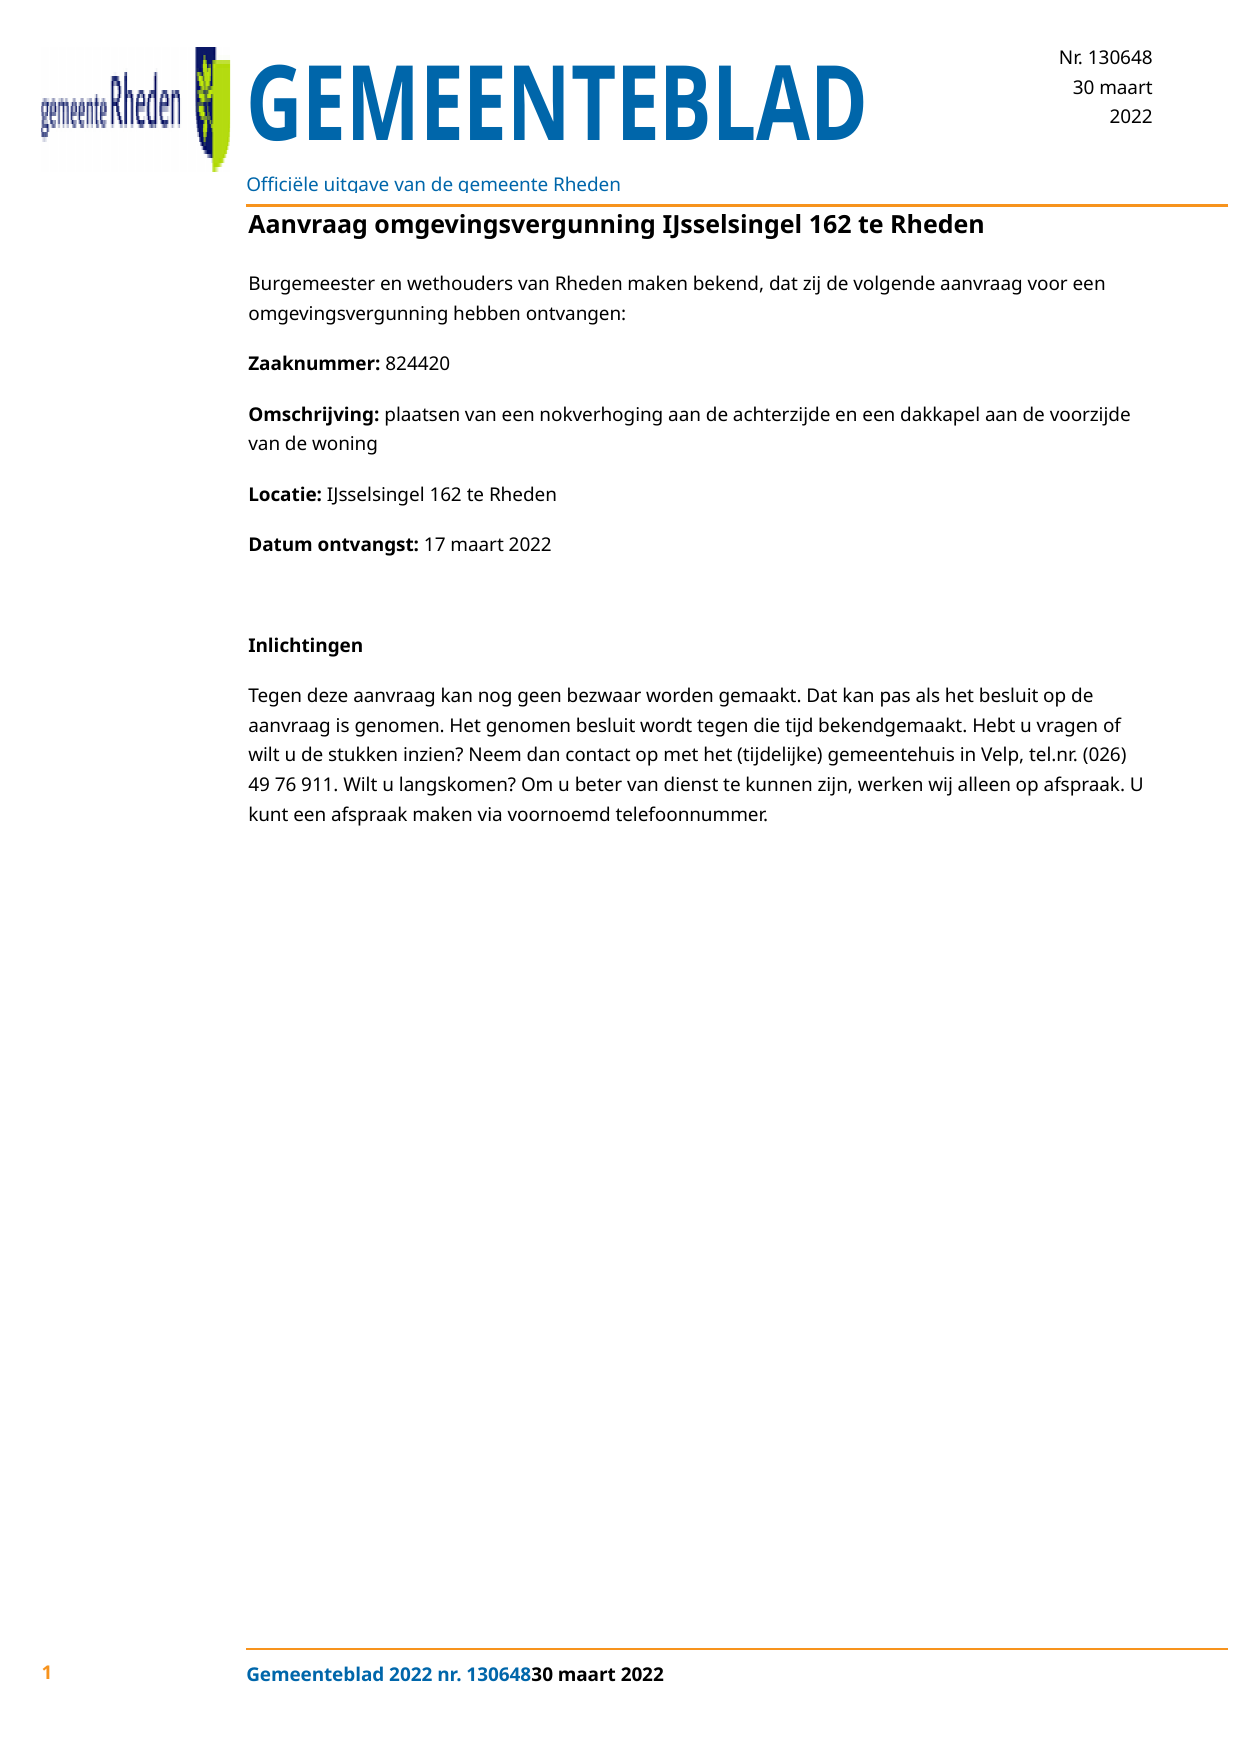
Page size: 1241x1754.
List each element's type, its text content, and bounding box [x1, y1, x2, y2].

text Aanvraag omgevingsvergunning IJsselsingel 162 te Rheden [248, 207, 1152, 241]
text Tegen deze aanvraag kan nog geen bezwaar worden gemaakt. Dat kan pas als het besluit op de aanvraag is genomen. Het genomen besluit wordt tegen die tijd bekendgemaakt. Hebt u vragen of wilt u de stukken inzien? Neem dan contact op met het (tijdelijke) gemeentehuis in Velp, tel.nr. (026) 49 76 911. Wilt u langskomen? Om u beter van dienst te kunnen zijn, werken wij alleen op afspraak. U kunt een afspraak maken via voornoemd telefoonnummer. [248, 682, 1152, 826]
text Zaaknummer: 824420 [248, 350, 1152, 376]
text Inlichtingen [248, 632, 1152, 658]
text Datum ontvangst: 17 maart 2022 [248, 531, 1152, 557]
text Locatie: IJsselsingel 162 te Rheden [248, 481, 1152, 506]
text Omschrijving: plaatsen van een nokverhoging aan de achterzijde en een dakkapel aan de voorzijde van de woning [248, 401, 1152, 456]
picture [41, 47, 231, 172]
text Burgemeester en wethouders van Rheden maken bekend, dat zij de volgende aanvraag voor een omgevingsvergunning hebben ontvangen: [248, 270, 1152, 326]
